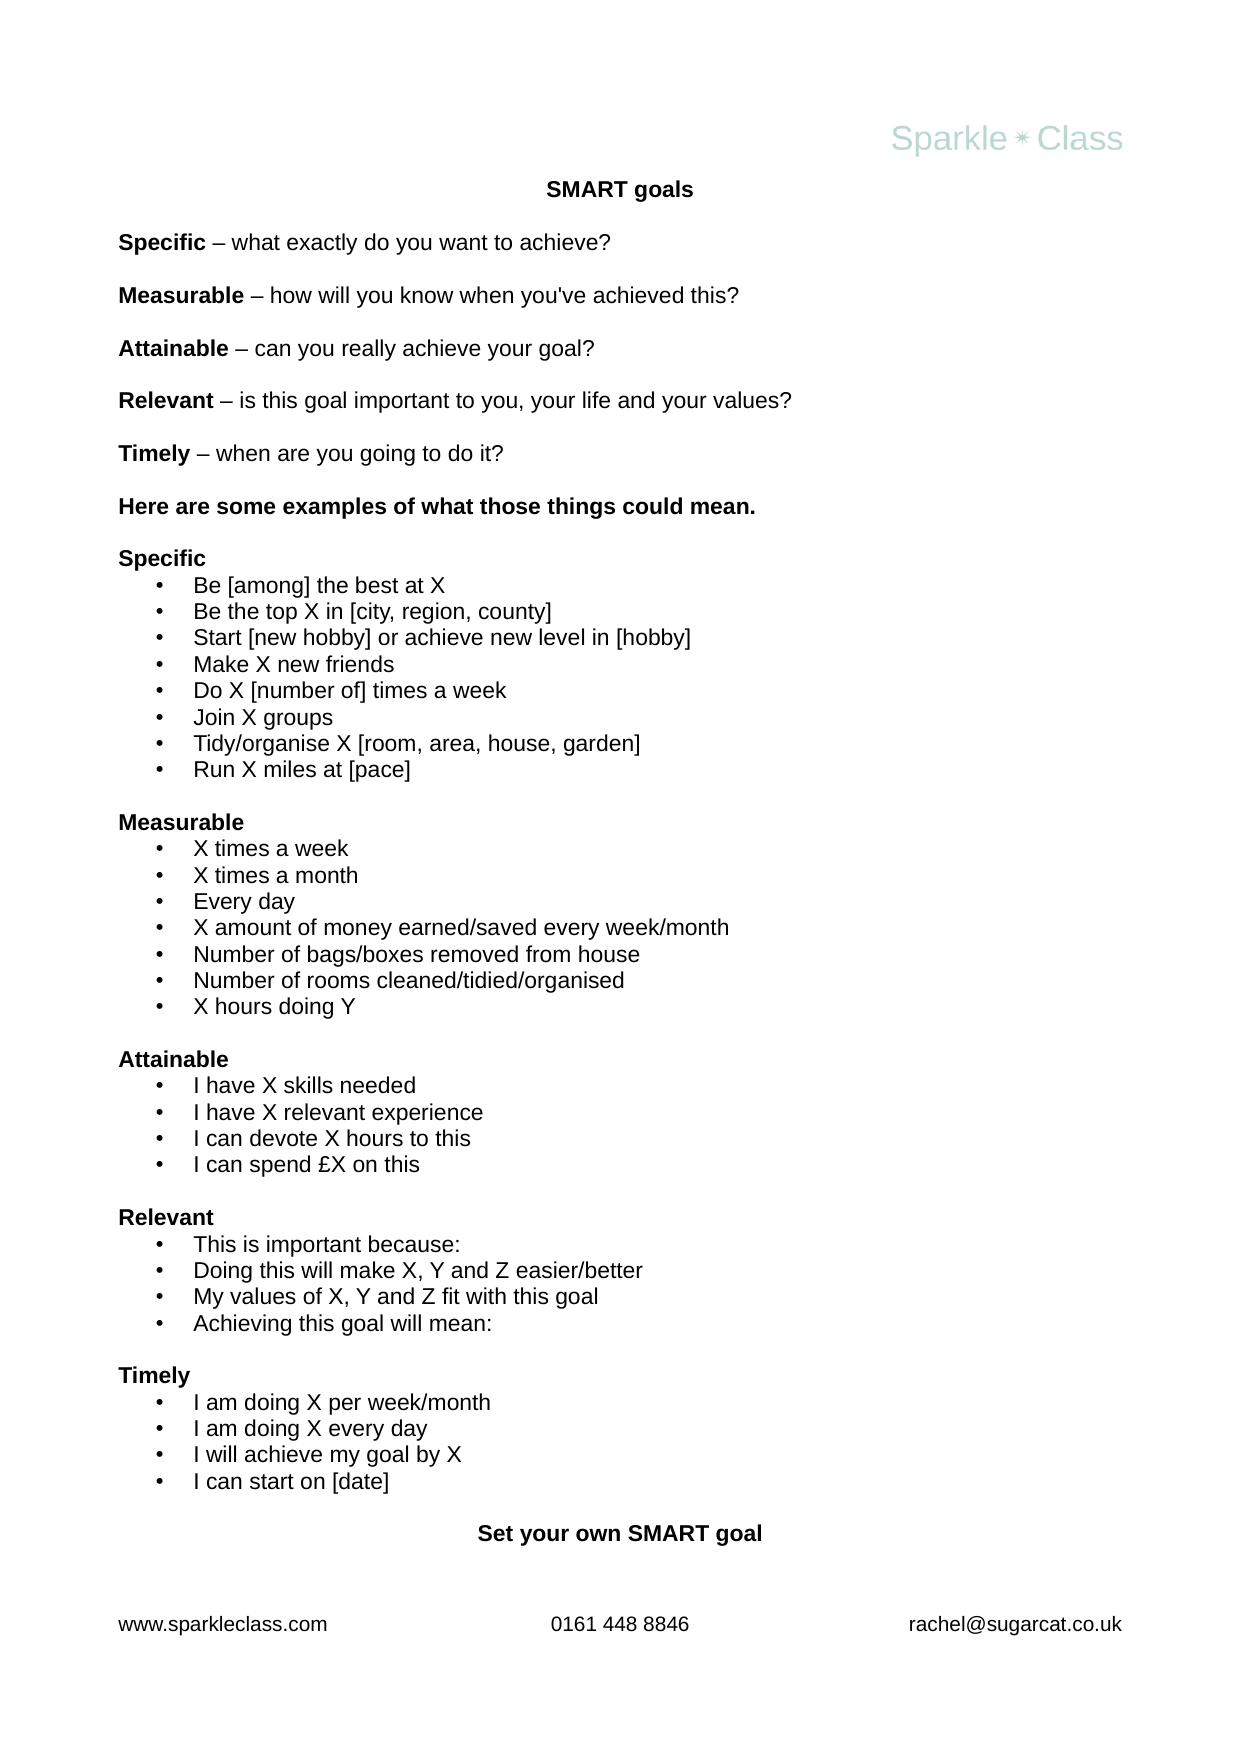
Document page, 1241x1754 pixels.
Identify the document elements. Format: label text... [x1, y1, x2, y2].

list Be the top X in [city, region, county] [156, 598, 1122, 624]
picture [890, 118, 1123, 157]
list I can devote X hours to this [156, 1125, 1122, 1151]
list Run X miles at [pace] [156, 756, 1122, 782]
text Relevant – is this goal important to you, your life and your values? [118, 387, 1122, 413]
text Timely [118, 1362, 1122, 1389]
list Every day [156, 888, 1122, 914]
list Tidy/organise X [room, area, house, garden] [156, 730, 1122, 756]
list Make X new friends [156, 651, 1122, 677]
list Doing this will make X, Y and Z easier/better [156, 1257, 1122, 1283]
list I can spend £X on this [156, 1151, 1122, 1178]
list X times a month [156, 862, 1122, 888]
text Attainable – can you really achieve your goal? [118, 334, 1122, 361]
list Number of bags/boxes removed from house [156, 941, 1122, 967]
text Measurable – how will you know when you've achieved this? [118, 282, 1122, 308]
list I can start on [date] [156, 1468, 1122, 1494]
text Specific [118, 545, 1122, 572]
list I will achieve my goal by X [156, 1441, 1122, 1468]
list Be [among] the best at X [156, 572, 1122, 598]
text Attainable [118, 1046, 1122, 1072]
text Timely – when are you going to do it? [118, 440, 1122, 466]
text SMART goals [118, 176, 1122, 203]
list X amount of money earned/saved every week/month [156, 914, 1122, 941]
list Do X [number of] times a week [156, 677, 1122, 703]
list I am doing X per week/month [156, 1389, 1122, 1415]
list I have X relevant experience [156, 1099, 1122, 1125]
list I am doing X every day [156, 1415, 1122, 1441]
list X hours doing Y [156, 993, 1122, 1020]
list I have X skills needed [156, 1072, 1122, 1099]
list Join X groups [156, 703, 1122, 730]
text Set your own SMART goal [118, 1520, 1122, 1547]
list Number of rooms cleaned/tidied/organised [156, 967, 1122, 993]
list This is important because: [156, 1231, 1122, 1257]
list Start [new hobby] or achieve new level in [hobby] [156, 624, 1122, 651]
list X times a week [156, 835, 1122, 862]
text Specific – what exactly do you want to achieve? [118, 229, 1122, 255]
text Relevant [118, 1204, 1122, 1231]
list My values of X, Y and Z fit with this goal [156, 1283, 1122, 1309]
list Achieving this goal will mean: [156, 1309, 1122, 1336]
text Measurable [118, 809, 1122, 835]
text Here are some examples of what those things could mean. [118, 493, 1122, 519]
